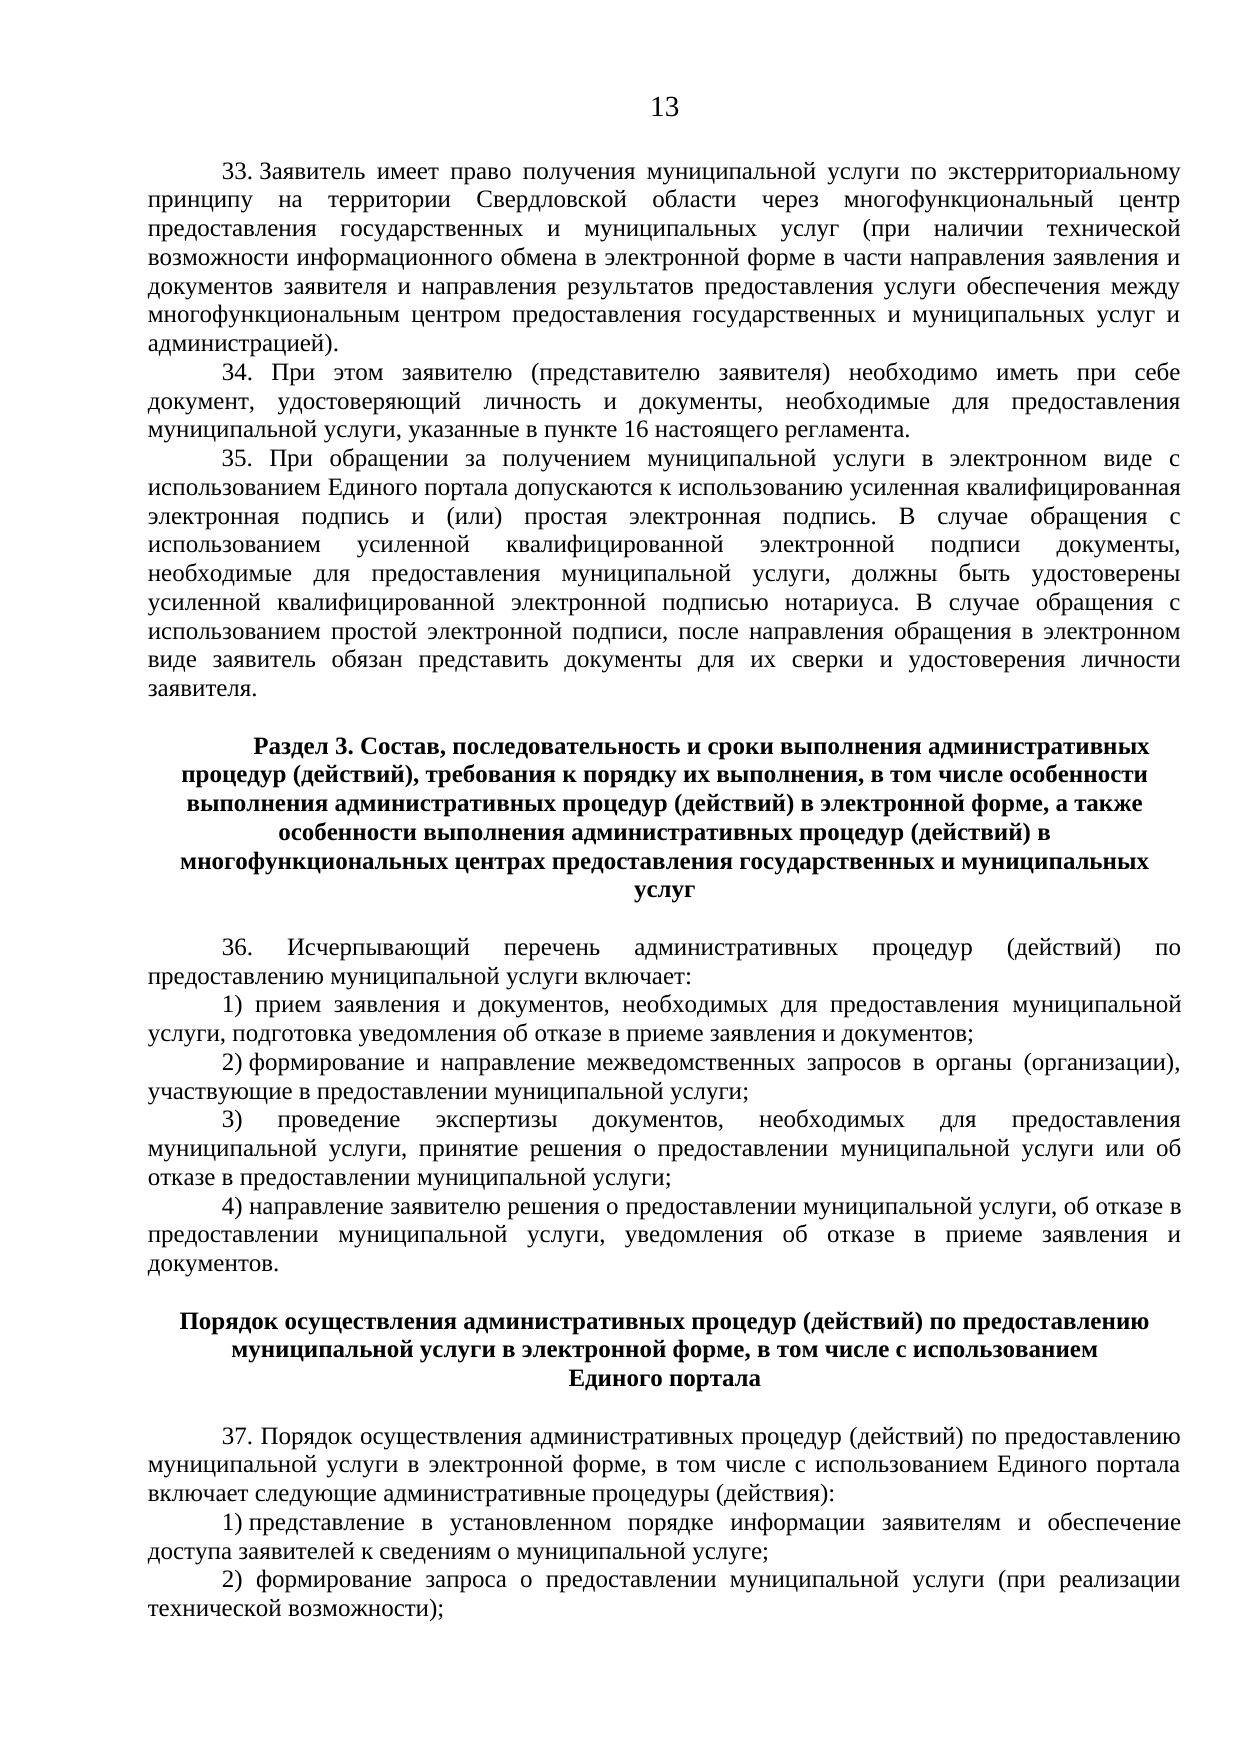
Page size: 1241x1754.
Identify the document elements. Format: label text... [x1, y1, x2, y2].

text 2) формирование и направление межведомственных запросов в органы (организации), участвующие в предоставлении муниципальной услуги; [148, 1047, 1182, 1104]
text 34. При этом заявителю (представителю заявителя) необходимо иметь при себе документ, удостоверяющий личность и документы, необходимые для предоставления муниципальной услуги, указанные в пункте 16 настоящего регламента. [148, 357, 1182, 443]
text 37. Порядок осуществления административных процедур (действий) по предоставлению муниципальной услуги в электронной форме, в том числе с использованием Единого портала включает следующие административные процедуры (действия): [148, 1421, 1182, 1507]
text 3) проведение экспертизы документов, необходимых для предоставления муниципальной услуги, принятие решения о предоставлении муниципальной услуги или об отказе в предоставлении муниципальной услуги; [148, 1104, 1182, 1191]
text 35. При обращении за получением муниципальной услуги в электронном виде с использованием Единого портала допускаются к использованию усиленная квалифицированная электронная подпись и (или) простая электронная подпись. В случае обращения с использованием усиленной квалифицированной электронной подписи документы, необходимые для предоставления муниципальной услуги, должны быть удостоверены усиленной квалифицированной электронной подписью нотариуса. В случае обращения с использованием простой электронной подписи, после направления обращения в электронном виде заявитель обязан представить документы для их сверки и удостоверения личности заявителя. [148, 443, 1182, 702]
text Единого портала [148, 1363, 1182, 1392]
text 33. Заявитель имеет право получения муниципальной услуги по экстерриториальному принципу на территории Свердловской области через многофункциональный центр предоставления государственных и муниципальных услуг (при наличии технической возможности информационного обмена в электронной форме в части направления заявления и документов заявителя и направления результатов предоставления услуги обеспечения между многофункциональным центром предоставления государственных и муниципальных услуг и администрацией). [148, 156, 1182, 357]
text Раздел 3. Состав, последовательность и сроки выполнения административных процедур (действий), требования к порядку их выполнения, в том числе особенности выполнения административных процедур (действий) в электронной форме, а также особенности выполнения административных процедур (действий) в многофункциональных центрах предоставления государственных и муниципальных услуг [148, 731, 1182, 903]
text 2) формирование запроса о предоставлении муниципальной услуги (при реализации технической возможности); [148, 1564, 1182, 1622]
text 1) прием заявления и документов, необходимых для предоставления муниципальной услуги, подготовка уведомления об отказе в приеме заявления и документов; [148, 989, 1182, 1047]
text 4) направление заявителю решения о предоставлении муниципальной услуги, об отказе в предоставлении муниципальной услуги, уведомления об отказе в приеме заявления и документов. [148, 1191, 1182, 1277]
text 36. Исчерпывающий перечень административных процедур (действий) по предоставлению муниципальной услуги включает: [148, 932, 1182, 989]
text Порядок осуществления административных процедур (действий) по предоставлению муниципальной услуги в электронной форме, в том числе с использованием [148, 1306, 1182, 1363]
text 1) представление в установленном порядке информации заявителям и обеспечение доступа заявителей к сведениям о муниципальной услуге; [148, 1507, 1182, 1564]
